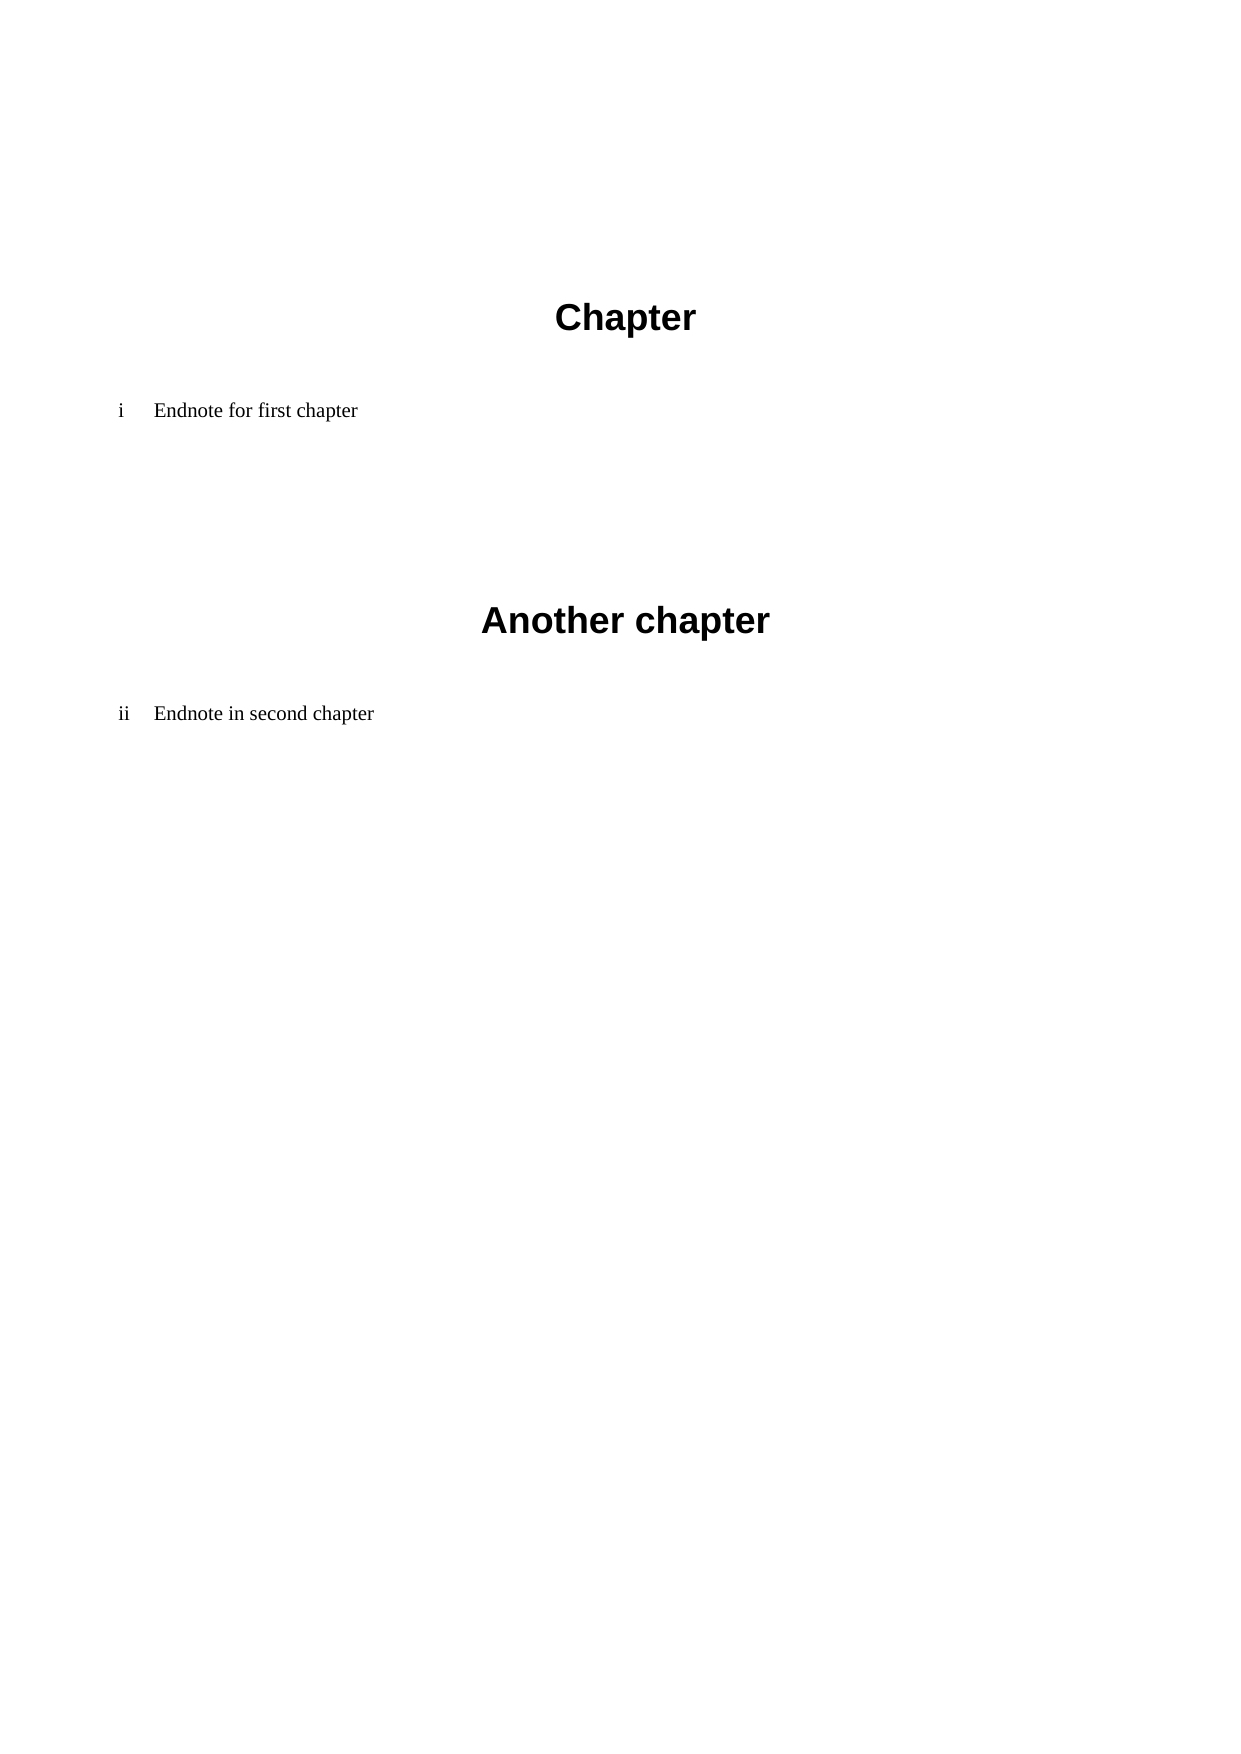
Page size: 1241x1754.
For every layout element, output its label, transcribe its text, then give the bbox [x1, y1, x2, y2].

text Endnote in second chapter [118, 701, 1122, 725]
text Endnote for first chapter [118, 397, 1122, 422]
subtitle Chapter [118, 295, 1122, 338]
subtitle Another chapter [118, 599, 1122, 642]
